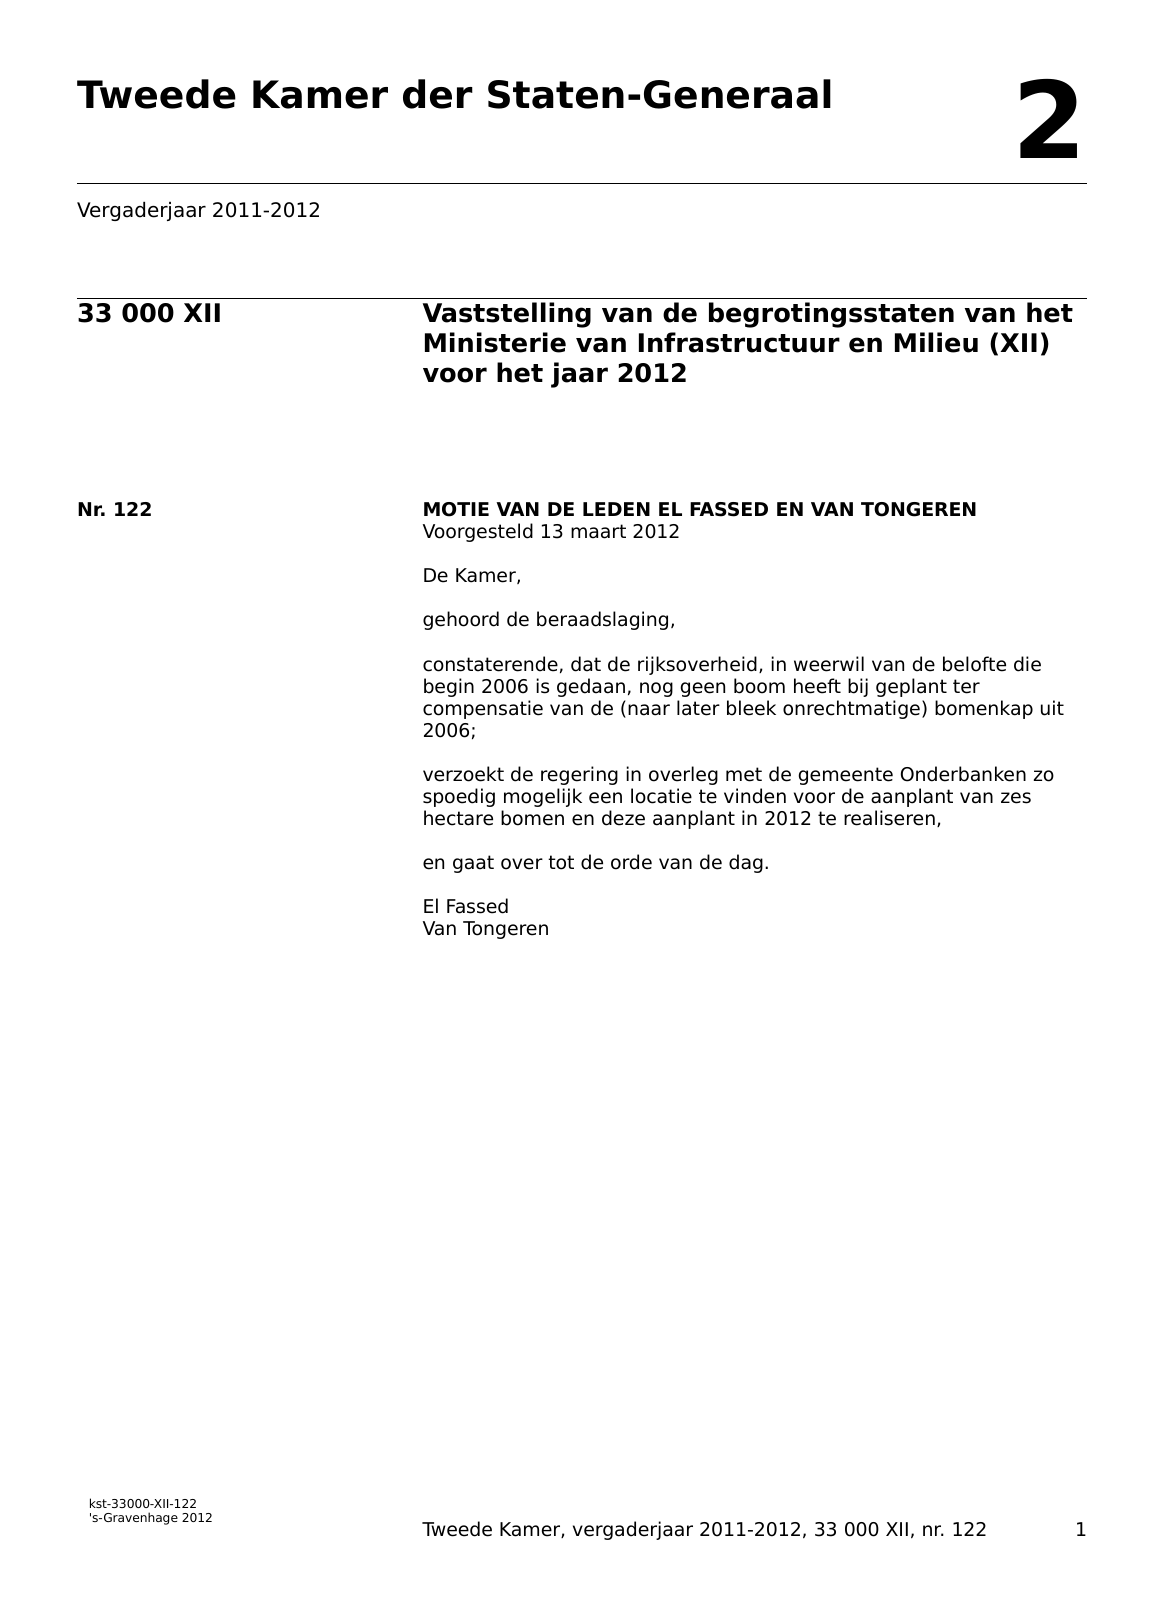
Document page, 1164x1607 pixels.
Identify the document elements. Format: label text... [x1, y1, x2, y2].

subtitle Nr. 122 MOTIE VAN DE LEDEN EL FASSED EN VAN TONGEREN [77, 499, 1087, 521]
text en gaat over tot de orde van de dag. [422, 852, 1087, 874]
table_header Tweede Kamer der Staten-Generaal [77, 59, 886, 183]
text kst-33000-XII-122 [88, 1497, 323, 1511]
text constaterende, dat de rijksoverheid, in weerwil van de belofte die begin 2006 is gedaan, nog geen boom heeft bij geplant ter compensatie van de (naar later bleek onrechtmatige) bomenkap uit 2006; [422, 653, 1087, 741]
text Voorgesteld 13 maart 2012 [422, 521, 1087, 543]
text gehoord de beraadslaging, [422, 609, 1087, 631]
text El Fassed [422, 896, 1087, 918]
text 's-Gravenhage 2012 [88, 1511, 323, 1525]
subtitle 33 000 XII Vaststelling van de begrotingsstaten van het Ministerie van Infrastructuur en Milieu (XII) voor het jaar 2012 [77, 299, 1087, 388]
text De Kamer, [422, 565, 1087, 587]
table_header 2 [886, 59, 1087, 183]
table_cell Vergaderjaar 2011-2012 [77, 184, 1087, 298]
text Van Tongeren [422, 918, 1087, 940]
text verzoekt de regering in overleg met de gemeente Onderbanken zo spoedig mogelijk een locatie te vinden voor de aanplant van zes hectare bomen en deze aanplant in 2012 te realiseren, [422, 764, 1087, 829]
